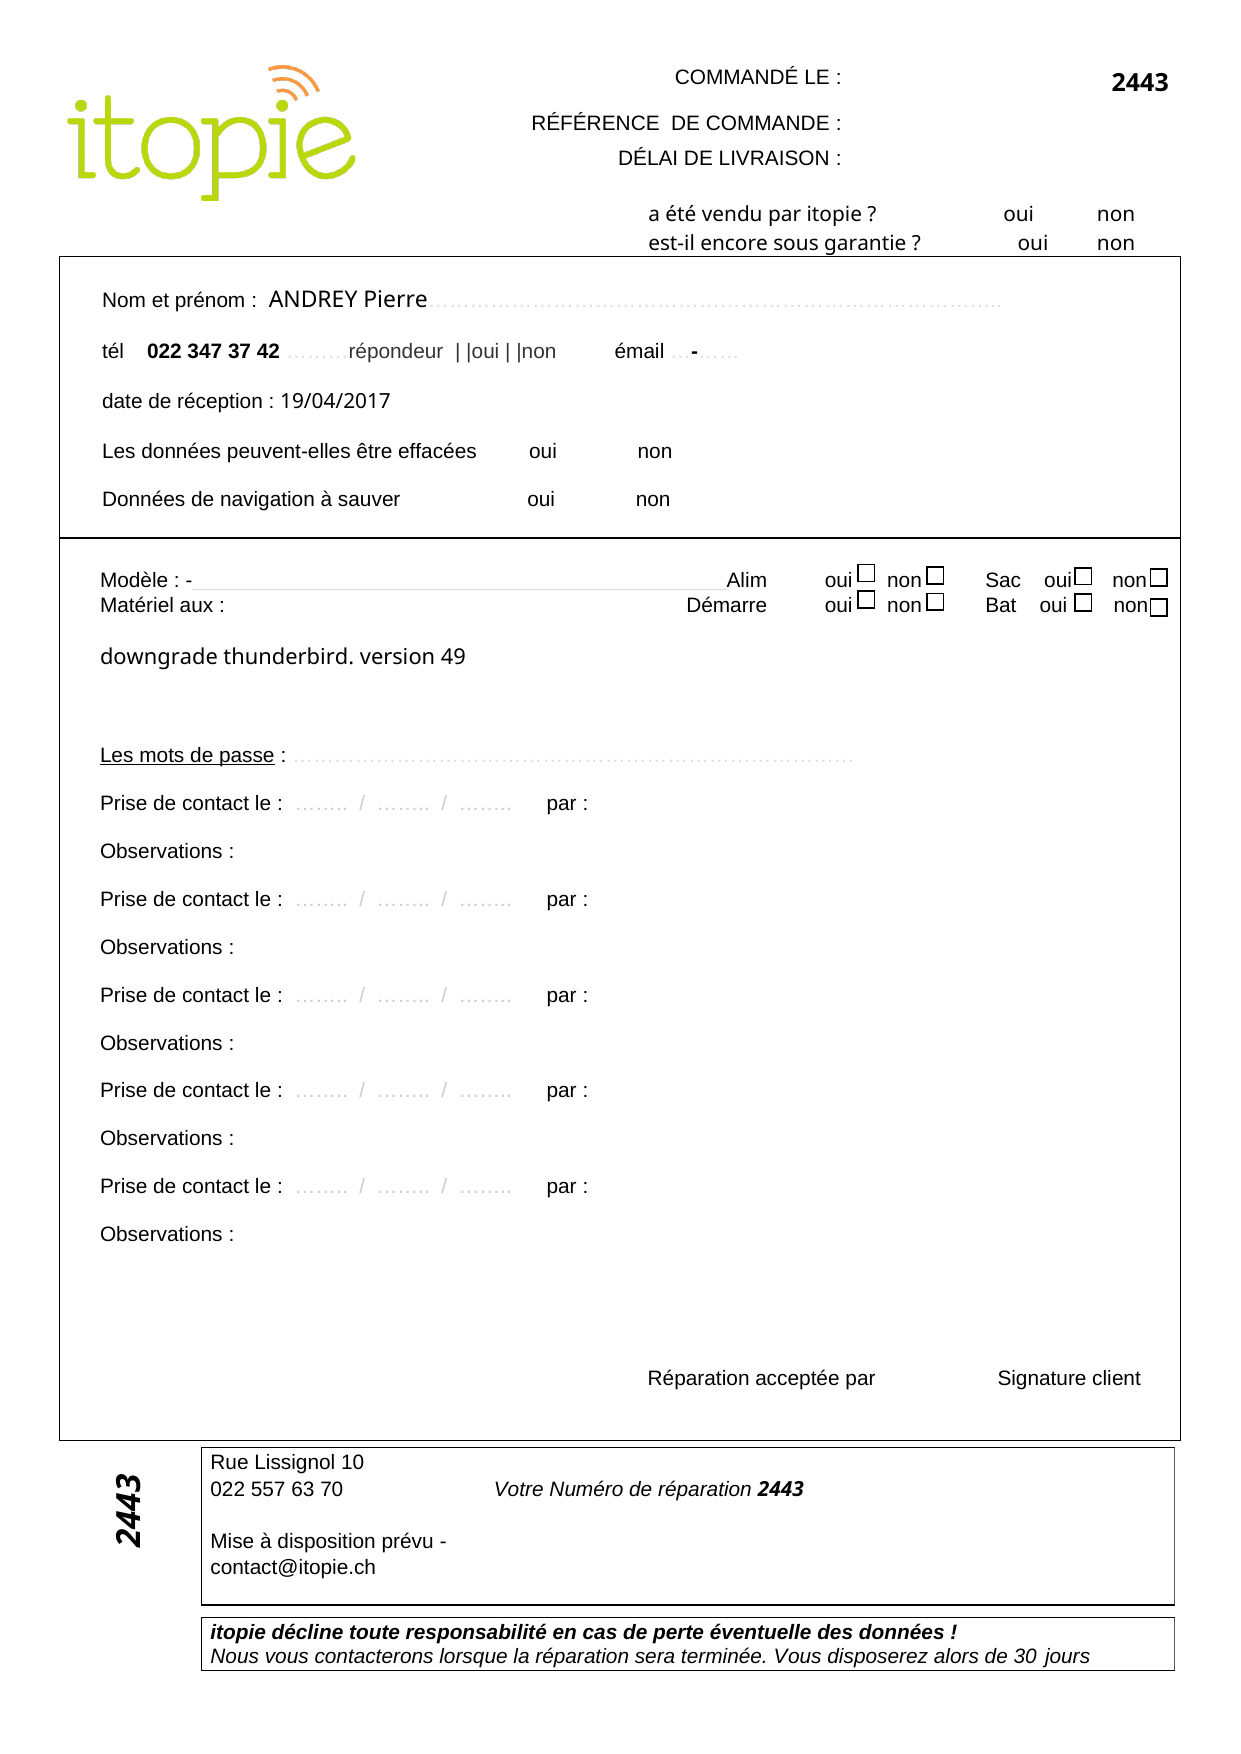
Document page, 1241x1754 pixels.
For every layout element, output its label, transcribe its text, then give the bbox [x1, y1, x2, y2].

text a été vendu par itopie ? oui non [59, 199, 1181, 228]
text Prise de contact le : …….. / …….. / …….. par : [60, 788, 1180, 815]
table_header COMMANDÉ LE : [490, 59, 847, 104]
table_cell [847, 105, 1180, 140]
text downgrade thunderbird. version 49 [60, 638, 1180, 671]
text Observations : [60, 1123, 1180, 1150]
text Modèle : - Alim oui non Sac oui non [879, 562, 925, 590]
text Observations : [60, 1027, 1180, 1054]
text Observations : [60, 1219, 1180, 1246]
table_header Rue Lissignol 10 022 557 63 70 Votre Numéro de réparation 2443 Mise à disposition prévu - contact@itopie.ch [195, 1441, 1180, 1611]
table_cell RÉFÉRENCE DE COMMANDE : [490, 105, 847, 140]
text Modèle : - Alim oui non Sac oui non [60, 562, 856, 590]
table_cell [847, 140, 1180, 175]
table_cell itopie décline toute responsabilité en cas de perte éventuelle des données ! Nous vous contacterons lorsque la réparation sera terminée. Vous disposerez alors de 30 jours [195, 1611, 1180, 1677]
text tél 022 347 37 42 ………répondeur | |oui | |non émail …-…… [60, 335, 1180, 362]
text date de réception : 19/04/2017 [60, 383, 1180, 415]
text Réparation acceptée par Signature client [60, 1363, 1180, 1390]
text est-il encore sous garantie ? oui non [59, 228, 1181, 256]
text Matériel aux : Démarre oui non Bat oui non [60, 590, 1180, 617]
text Nom et prénom : ANDREY Pierre……………………………………………………………………….. [60, 280, 1180, 314]
text Les mots de passe : ……………………………………………………………………… [60, 740, 1180, 767]
table_cell DÉLAI DE LIVRAISON : [490, 140, 847, 175]
table_header 2443 [59, 1441, 195, 1677]
table_header 2443 [847, 59, 1180, 104]
text Prise de contact le : …….. / …….. / …….. par : [60, 1171, 1180, 1198]
text Données de navigation à sauver oui non [60, 484, 1180, 511]
text Observations : [60, 931, 1180, 958]
picture [67, 65, 356, 201]
text Prise de contact le : …….. / …….. / …….. par : [60, 883, 1180, 911]
text Prise de contact le : …….. / …….. / …….. par : [60, 979, 1180, 1006]
text Les données peuvent-elles être effacées oui non [60, 436, 1180, 463]
text Prise de contact le : …….. / …….. / …….. par : [60, 1075, 1180, 1102]
text Observations : [60, 836, 1180, 863]
text Modèle : - Alim oui non Sac oui non [948, 562, 1180, 590]
